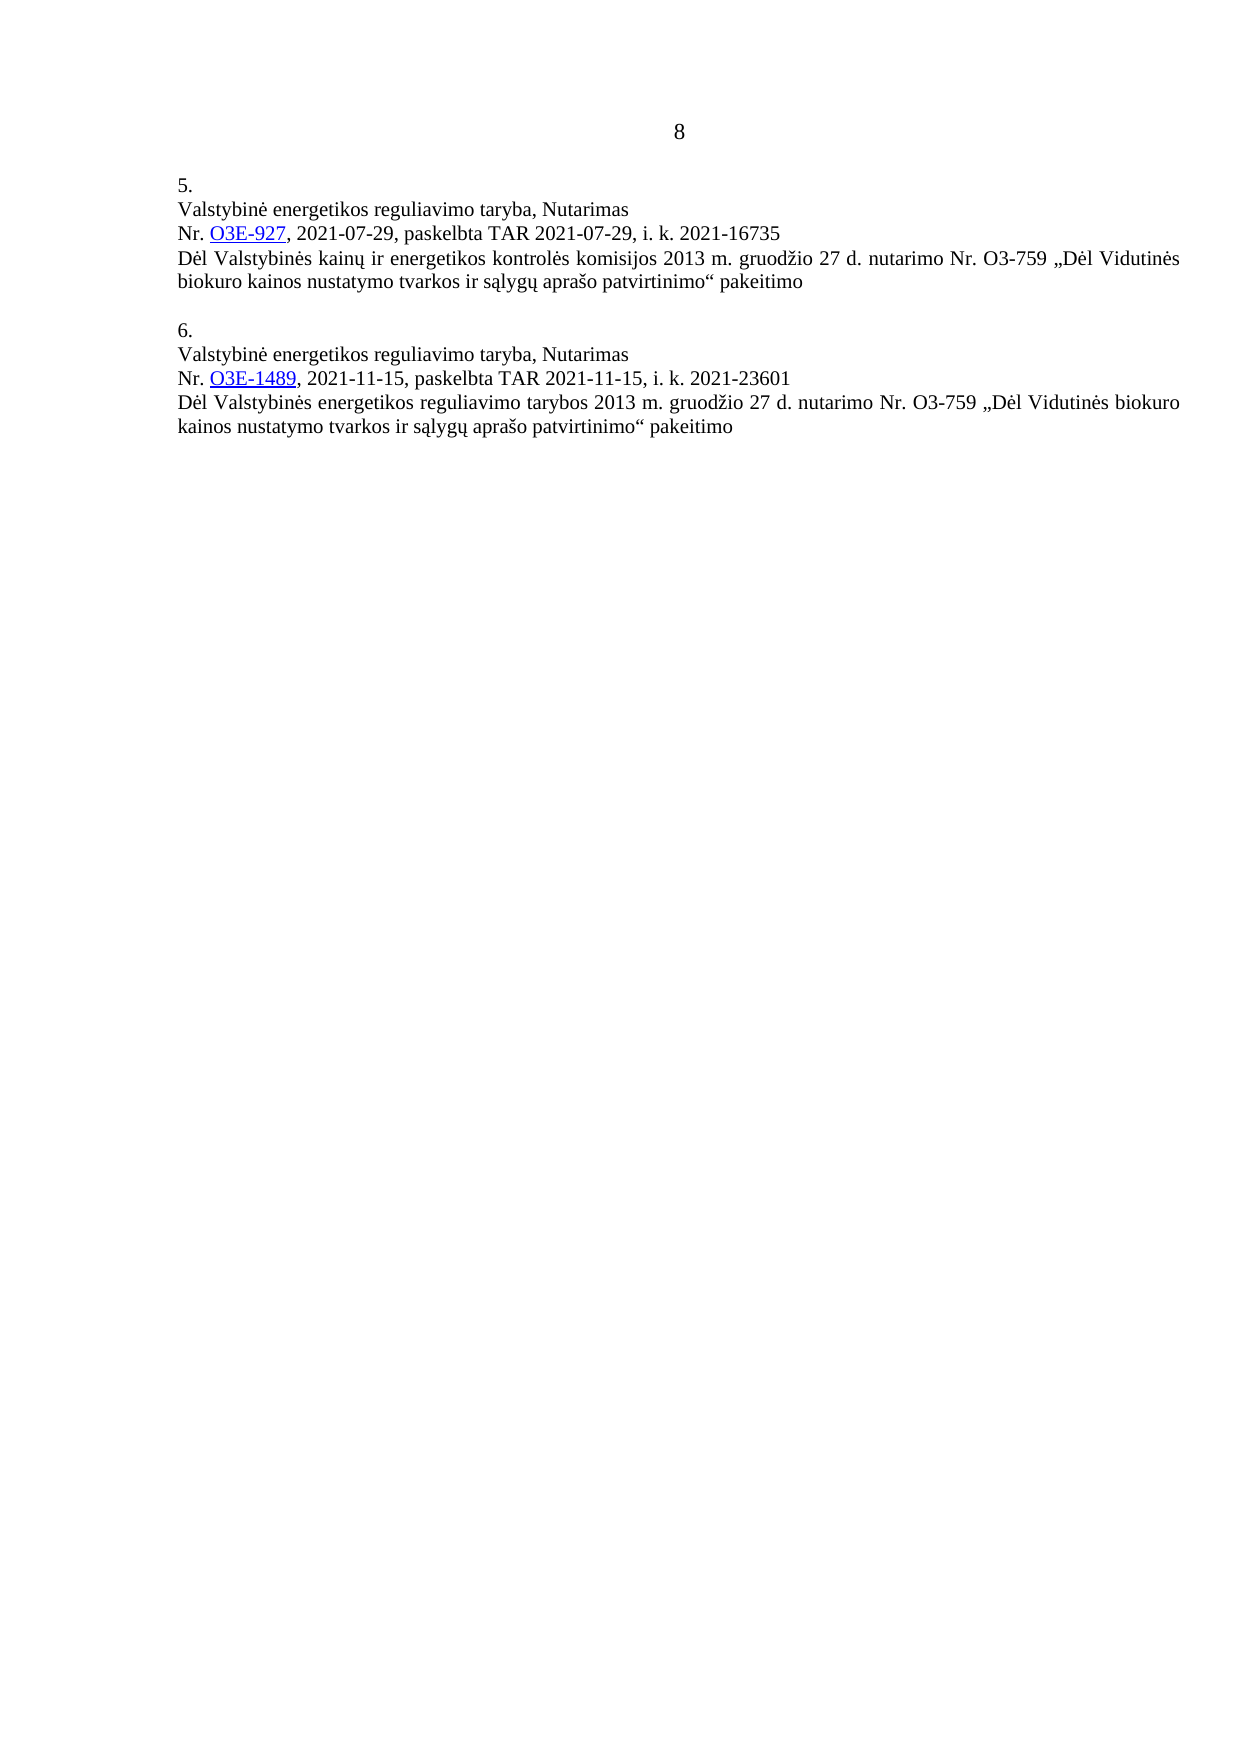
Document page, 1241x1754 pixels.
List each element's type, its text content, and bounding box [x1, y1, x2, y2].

text Valstybinė energetikos reguliavimo taryba, Nutarimas [177, 342, 1181, 366]
text 6. [177, 318, 1181, 342]
text Valstybinė energetikos reguliavimo taryba, Nutarimas [177, 197, 1181, 221]
text Dėl Valstybinės energetikos reguliavimo tarybos 2013 m. gruodžio 27 d. nutarimo Nr. O3-759 „Dėl Vidutinės biokuro kainos nustatymo tvarkos ir sąlygų aprašo patvirtinimo“ pakeitimo [177, 390, 1181, 438]
text 5. [177, 173, 1181, 197]
text Nr. O3E-1489, 2021-11-15, paskelbta TAR 2021-11-15, i. k. 2021-23601 [177, 366, 1181, 390]
text Nr. O3E-927, 2021-07-29, paskelbta TAR 2021-07-29, i. k. 2021-16735 [177, 221, 1181, 245]
text Dėl Valstybinės kainų ir energetikos kontrolės komisijos 2013 m. gruodžio 27 d. nutarimo Nr. O3-759 „Dėl Vidutinės biokuro kainos nustatymo tvarkos ir sąlygų aprašo patvirtinimo“ pakeitimo [177, 245, 1181, 293]
